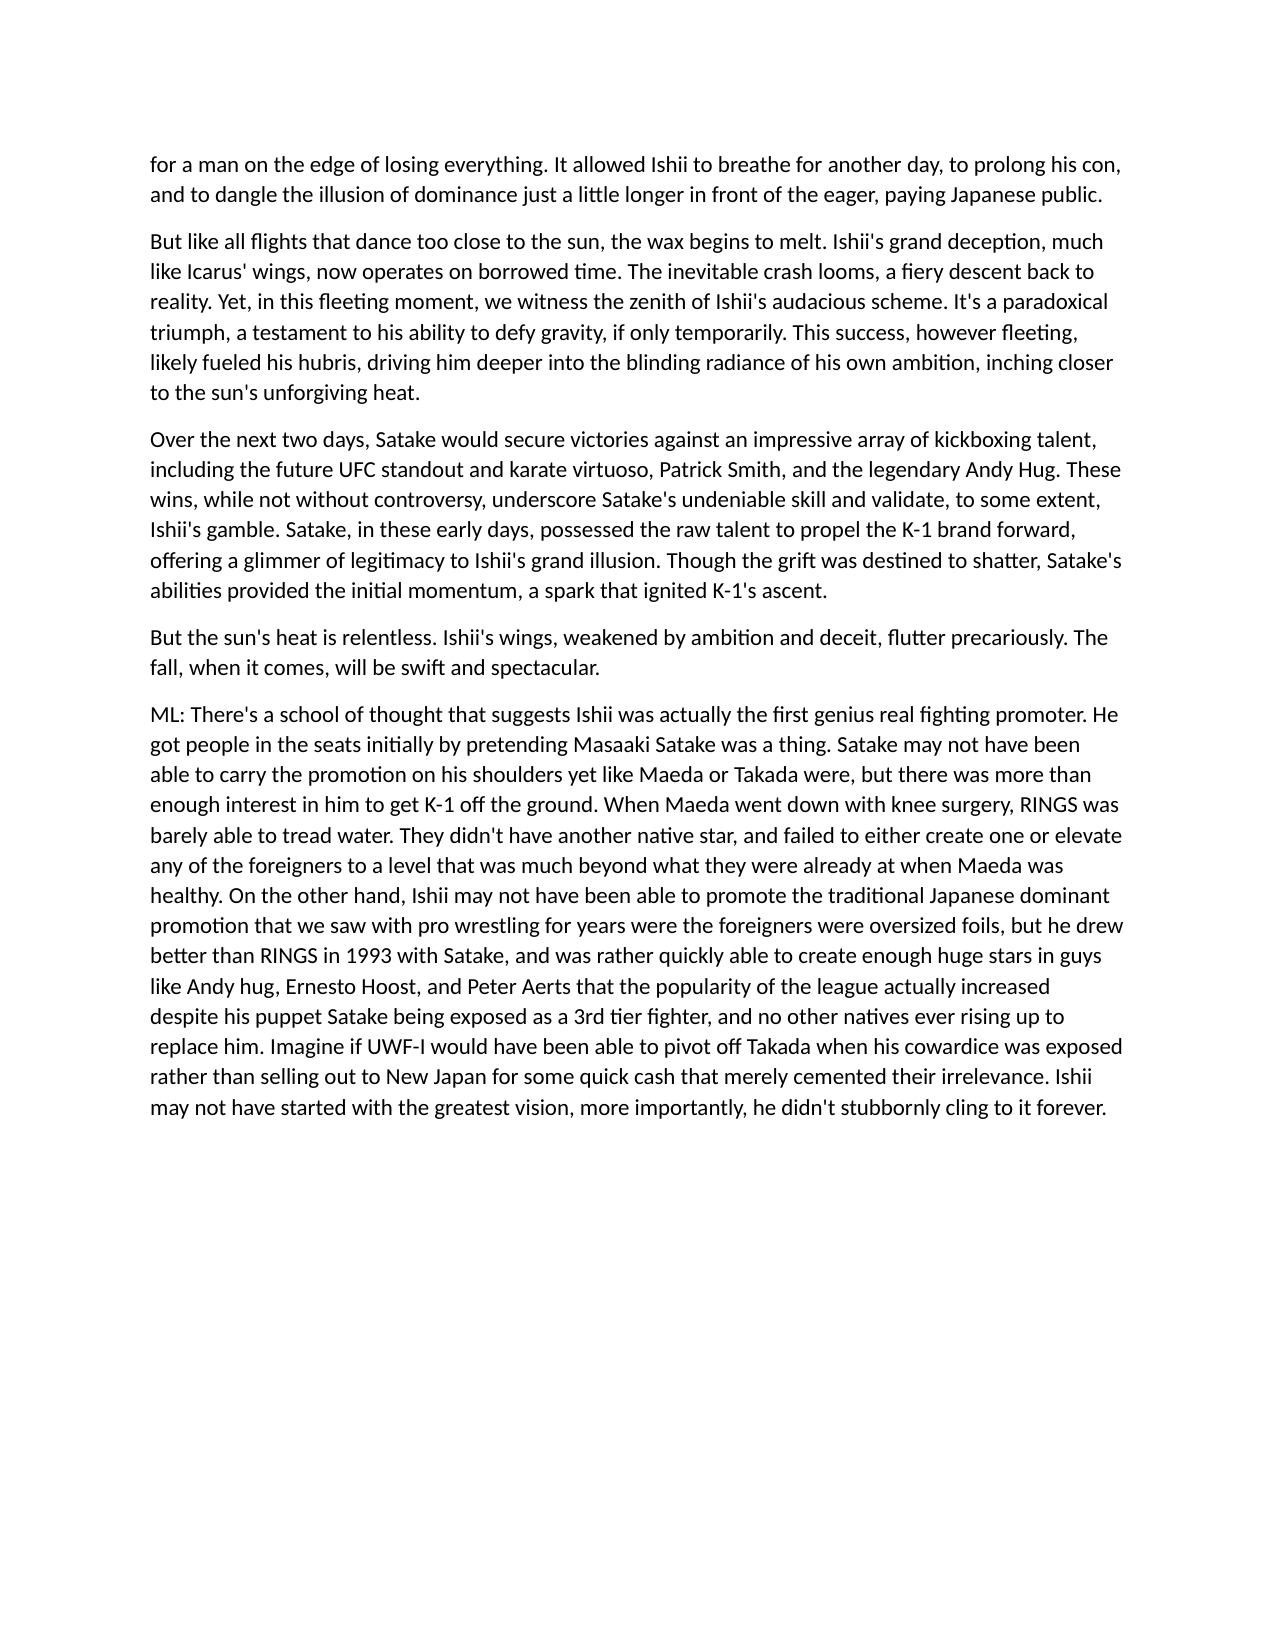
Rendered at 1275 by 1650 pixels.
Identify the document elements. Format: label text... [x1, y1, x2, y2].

text Over the next two days, Satake would secure victories against an impressive array of kickboxing talent, including the future UFC standout and karate virtuoso, Patrick Smith, and the legendary Andy Hug. These wins, while not without controversy, underscore Satake's undeniable skill and validate, to some extent, Ishii's gamble. Satake, in these early days, possessed the raw talent to propel the K-1 brand forward, offering a glimmer of legitimacy to Ishii's grand illusion. Though the grift was destined to shatter, Satake's abilities provided the initial momentum, a spark that ignited K-1's ascent. [150, 425, 1125, 604]
text But the sun's heat is relentless. Ishii's wings, weakened by ambition and deceit, flutter precariously. The fall, when it comes, will be swift and spectacular. [150, 623, 1125, 681]
text ML: There's a school of thought that suggests Ishii was actually the first genius real fighting promoter. He got people in the seats initially by pretending Masaaki Satake was a thing. Satake may not have been able to carry the promotion on his shoulders yet like Maeda or Takada were, but there was more than enough interest in him to get K-1 off the ground. When Maeda went down with knee surgery, RINGS was barely able to tread water. They didn't have another native star, and failed to either create one or elevate any of the foreigners to a level that was much beyond what they were already at when Maeda was healthy. On the other hand, Ishii may not have been able to promote the traditional Japanese dominant promotion that we saw with pro wrestling for years were the foreigners were oversized foils, but he drew better than RINGS in 1993 with Satake, and was rather quickly able to create enough huge stars in guys like Andy hug, Ernesto Hoost, and Peter Aerts that the popularity of the league actually increased despite his puppet Satake being exposed as a 3rd tier fighter, and no other natives ever rising up to replace him. Imagine if UWF-I would have been able to pivot off Takada when his cowardice was exposed rather than selling out to New Japan for some quick cash that merely cemented their irrelevance. Ishii may not have started with the greatest vision, more importantly, he didn't stubbornly cling to it forever. [150, 700, 1125, 1121]
text for a man on the edge of losing everything. It allowed Ishii to breathe for another day, to prolong his con, and to dangle the illusion of dominance just a little longer in front of the eager, paying Japanese public. [150, 150, 1125, 208]
text But like all flights that dance too close to the sun, the wax begins to melt. Ishii's grand deception, much like Icarus' wings, now operates on borrowed time. The inevitable crash looms, a fiery descent back to reality. Yet, in this fleeting moment, we witness the zenith of Ishii's audacious scheme. It's a paradoxical triumph, a testament to his ability to defy gravity, if only temporarily. This success, however fleeting, likely fueled his hubris, driving him deeper into the blinding radiance of his own ambition, inching closer to the sun's unforgiving heat. [150, 227, 1125, 406]
